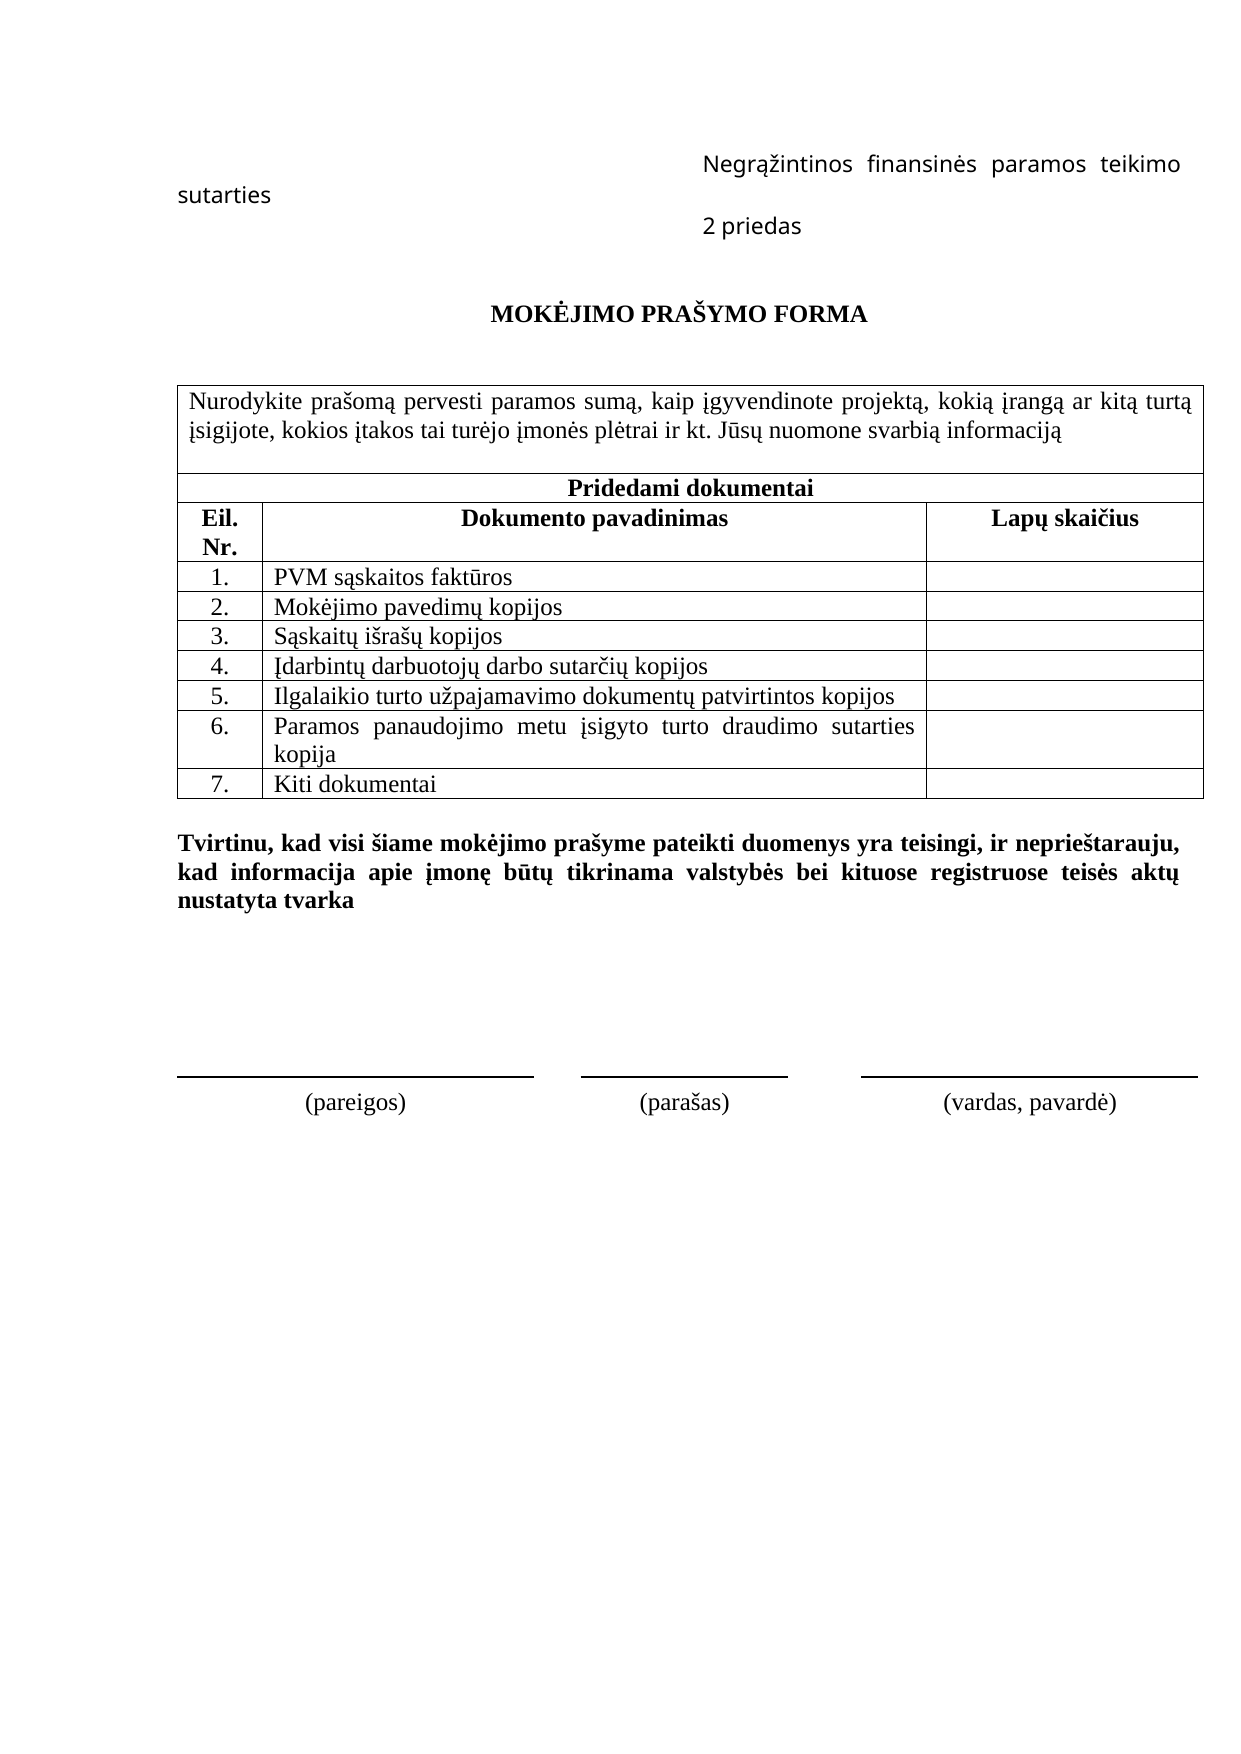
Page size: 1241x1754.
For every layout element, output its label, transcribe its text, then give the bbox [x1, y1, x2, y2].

table_cell 7. [178, 769, 262, 798]
table_cell Sąskaitų išrašų kopijos [263, 621, 926, 650]
table_cell Lapų skaičius [927, 503, 1203, 561]
table_cell [927, 562, 1203, 591]
table_cell [788, 1076, 861, 1121]
table_header [581, 1029, 788, 1076]
table_cell [927, 681, 1203, 710]
text 2 priedas [177, 210, 1181, 241]
table_header [788, 1029, 861, 1076]
table_cell Dokumento pavadinimas [263, 503, 926, 561]
text Tvirtinu, kad visi šiame mokėjimo prašyme pateikti duomenys yra teisingi, ir neprieštarauju, kad informacija apie įmonę būtų tikrinama valstybės bei kituose registruose teisės aktų nustatyta tvarka [177, 828, 1181, 914]
table_cell 2. [178, 592, 262, 620]
table_header Nurodykite prašomą pervesti paramos sumą, kaip įgyvendinote projektą, kokią įrangą ar kitą turtą įsigijote, kokios įtakos tai turėjo įmonės plėtrai ir kt. Jūsų nuomone svarbią informaciją [178, 386, 1203, 472]
table_cell [927, 651, 1203, 680]
table_header [177, 1029, 534, 1076]
table_cell [927, 711, 1203, 768]
table_cell Mokėjimo pavedimų kopijos [263, 592, 926, 620]
table_cell 6. [178, 711, 262, 768]
table_cell [927, 592, 1203, 620]
table_cell Pridedami dokumentai [178, 474, 1203, 502]
table_cell (vardas, pavardė) [861, 1078, 1198, 1121]
table_cell Ilgalaikio turto užpajamavimo dokumentų patvirtintos kopijos [263, 681, 926, 710]
table_cell (pareigos) [177, 1078, 534, 1121]
table_cell 1. [178, 562, 262, 591]
table_cell [534, 1076, 581, 1121]
text MOKĖJIMO PRAŠYMO FORMA [177, 299, 1181, 328]
table_cell 4. [178, 651, 262, 680]
table_header [861, 1029, 1198, 1076]
table_cell 5. [178, 681, 262, 710]
table_cell Kiti dokumentai [263, 769, 926, 798]
table_cell Įdarbintų darbuotojų darbo sutarčių kopijos [263, 651, 926, 680]
table_cell [927, 621, 1203, 650]
table_cell PVM sąskaitos faktūros [263, 562, 926, 591]
table_header [534, 1029, 581, 1076]
table_cell [927, 769, 1203, 798]
table_cell (parašas) [581, 1078, 788, 1121]
text Negrąžintinos finansinės paramos teikimo sutarties [177, 148, 1181, 210]
table_cell Paramos panaudojimo metu įsigyto turto draudimo sutarties kopija [263, 711, 926, 768]
table_cell Eil. Nr. [178, 503, 262, 561]
table_cell 3. [178, 621, 262, 650]
